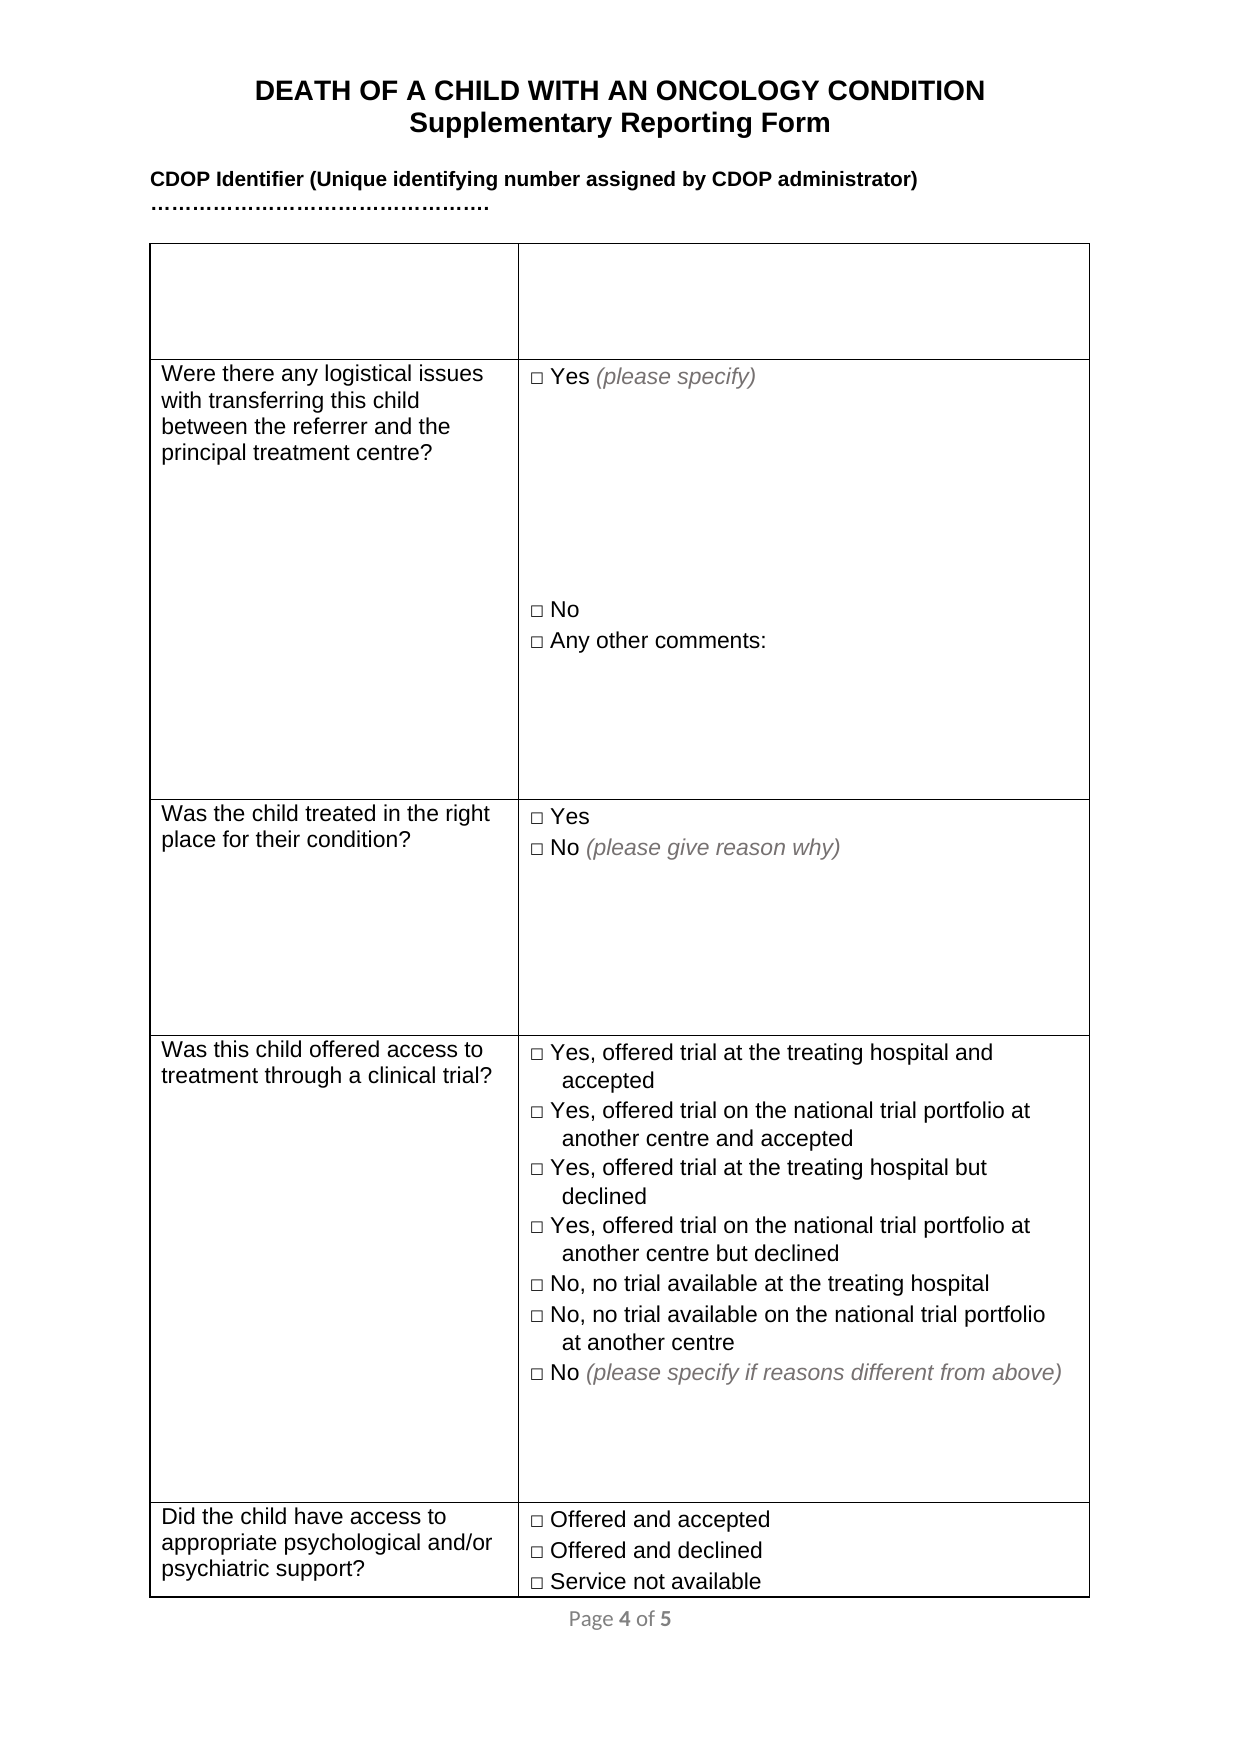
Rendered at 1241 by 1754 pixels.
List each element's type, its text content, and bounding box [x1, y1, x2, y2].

table_cell [151, 244, 518, 359]
table_cell Was the child treated in the right place for their condition? [151, 800, 518, 1035]
table_cell ☐ Yes (please specify) ☐ No ☐ Any other comments: [519, 360, 1089, 799]
table_cell ☐ Yes, offered trial at the treating hospital and accepted ☐ Yes, offered trial on the national trial portfolio at another centre and accepted ☐ Yes, offered trial at the treating hospital but declined ☐ Yes, offered trial on the national trial portfolio at another centre but declined ☐ No, no trial available at the treating hospital ☐ No, no trial available on the national trial portfolio at another centre ☐ No (please specify if reasons different from above) [519, 1036, 1089, 1502]
table_cell [519, 244, 1089, 359]
table_cell Were there any logistical issues with transferring this child between the referrer and the principal treatment centre? [151, 360, 518, 799]
table_cell ☐ Yes ☐ No (please give reason why) [519, 800, 1089, 1035]
table_cell Was this child offered access to treatment through a clinical trial? [151, 1036, 518, 1502]
table_cell ☐ Offered and accepted ☐ Offered and declined ☐ Service not available [519, 1503, 1089, 1596]
table_cell Did the child have access to appropriate psychological and/or psychiatric support? [151, 1503, 518, 1596]
